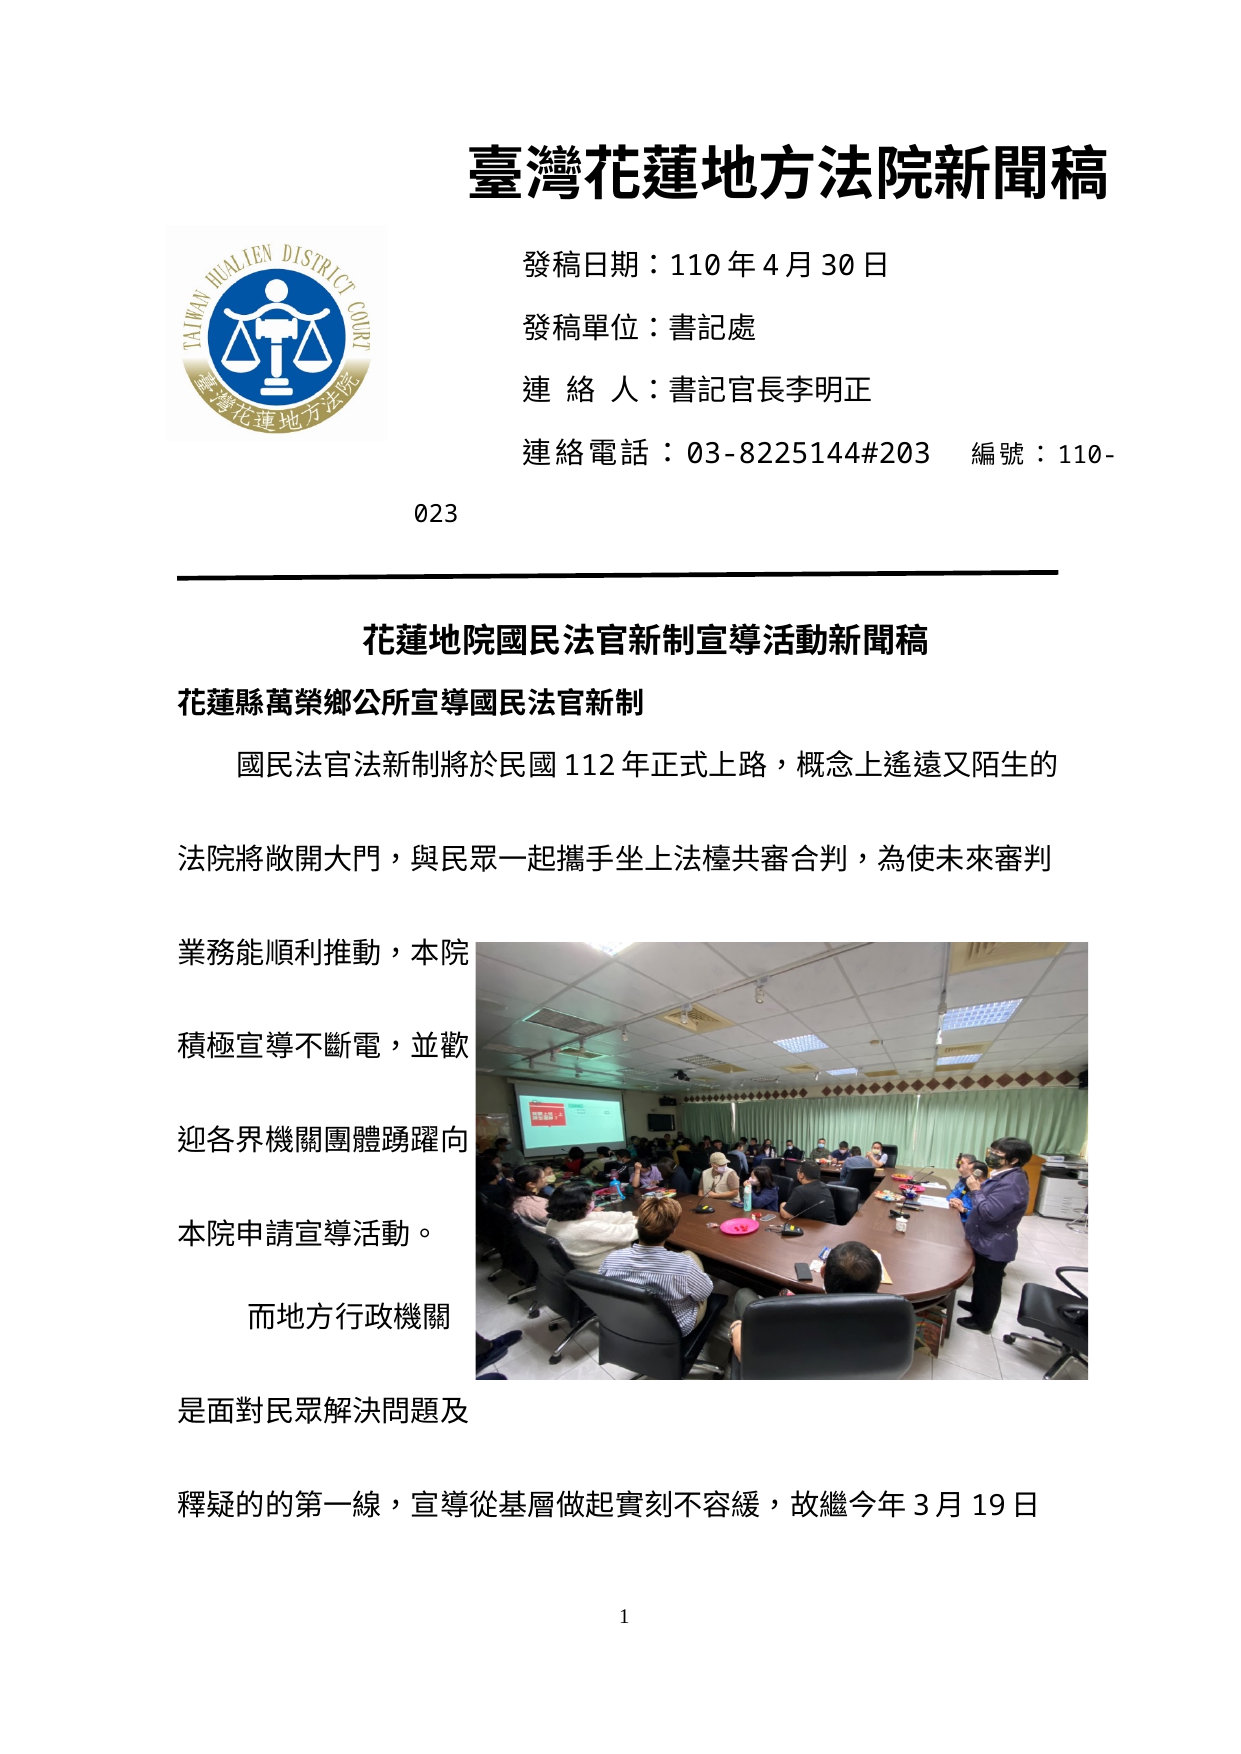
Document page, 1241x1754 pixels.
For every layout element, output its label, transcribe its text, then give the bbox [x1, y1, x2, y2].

table_header [161, 96, 410, 534]
table_header 臺灣花蓮地方法院新聞稿 發稿日期：110年4月30日 發稿單位：書記處 連 絡 人：書記官長李明正 連絡電話：03-8225144#203 編號：110-023 [410, 96, 1120, 534]
text 花蓮縣萬榮鄉公所宣導國民法官新制 [177, 659, 1063, 721]
text 而地方行政機關是面對民眾解決問題及釋疑的的第一線，宣導從基層做起實刻不容緩，故繼今年3月19日與秀林鄉公所配合舉辦大型部落模擬法庭活動後，本週再應萬榮鄉公所熱情邀請，由本院許仕楓院長於4月29日至鄉公所辦理國民法官新制宣導活動，為鄉公所所有同仁詳盡解說，希望鄉長及每一位公所同仁了解後都能夠成為宣導的種子，把國民法官新制滲入各部落並成為鄉民之日常。 [177, 1274, 1063, 1524]
text 花蓮地院國民法官新制宣導活動新聞稿 [177, 596, 1063, 659]
text 國民法官法新制將於民國112年正式上路，概念上遙遠又陌生的法院將敞開大門，與民眾一起攜手坐上法檯共審合判，為使未來審判業務能順利推動，本院積極宣導不斷電，並歡迎各界機關團體踴躍向本院申請宣導活動。 [177, 721, 1063, 1252]
